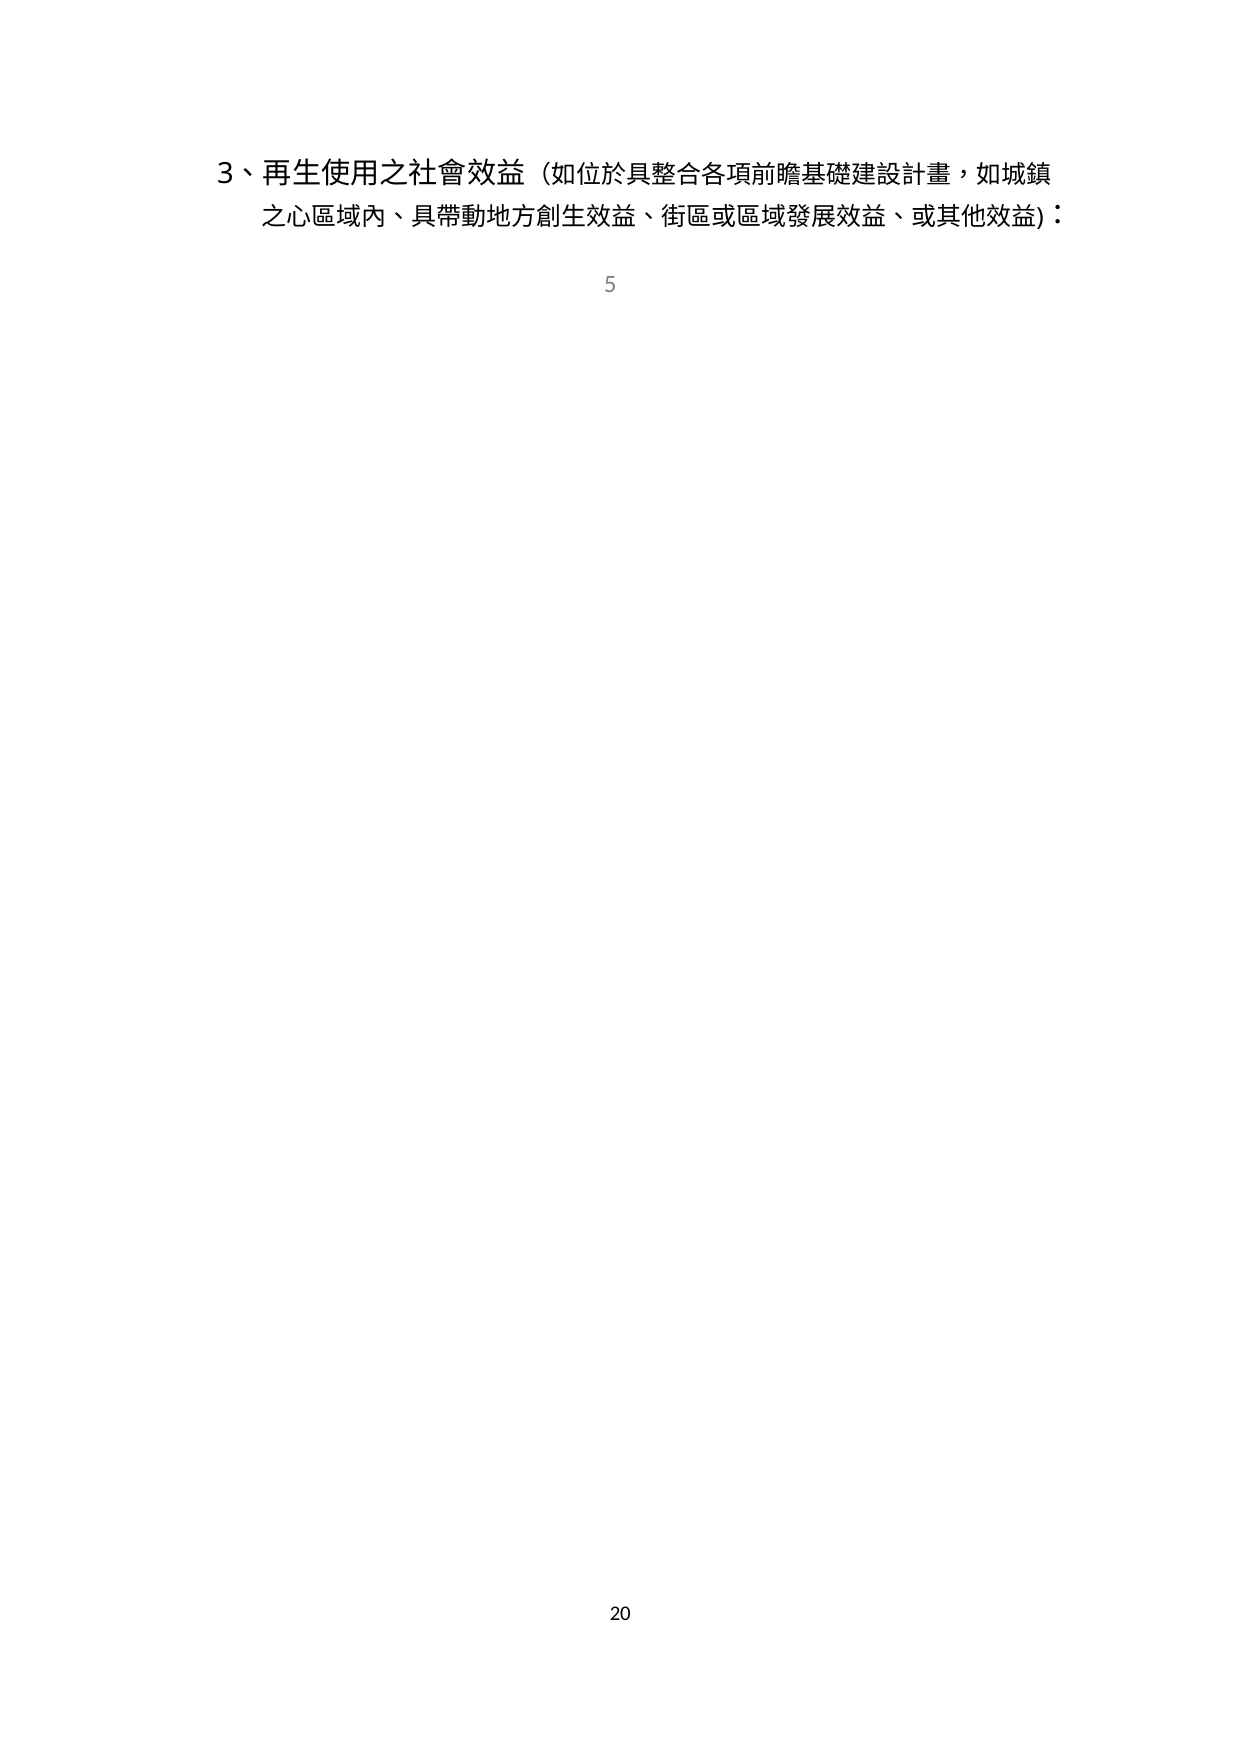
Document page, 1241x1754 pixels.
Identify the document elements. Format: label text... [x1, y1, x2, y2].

text 3、再生使用之社會效益（如位於具整合各項前瞻基礎建設計畫，如城鎮之心區域內、具帶動地方創生效益、街區或區域發展效益、或其他效益)： [217, 150, 1053, 233]
text 5 [603, 268, 646, 299]
